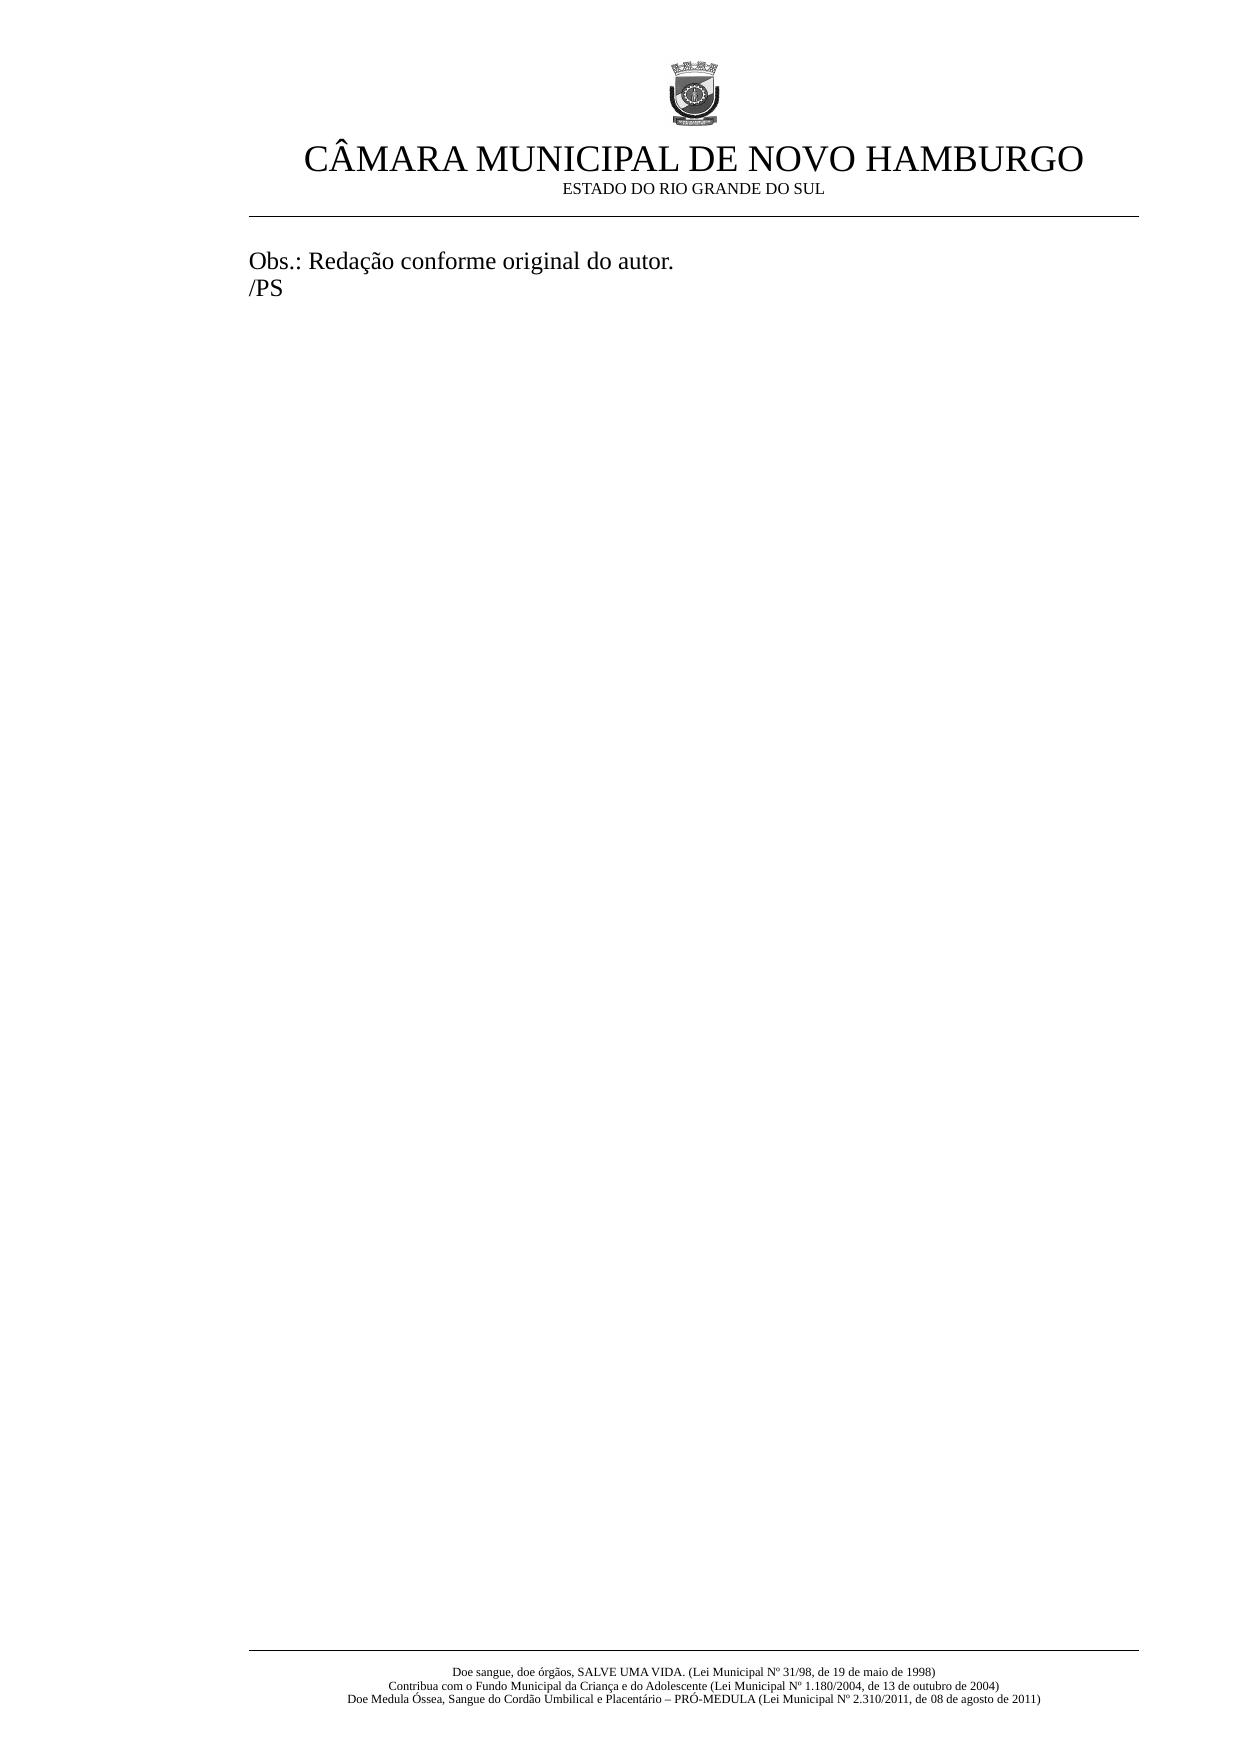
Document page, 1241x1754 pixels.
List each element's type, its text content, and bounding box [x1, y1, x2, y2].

text Obs.: Redação conforme original do autor. [248, 247, 1139, 274]
text /PS [248, 274, 1139, 302]
